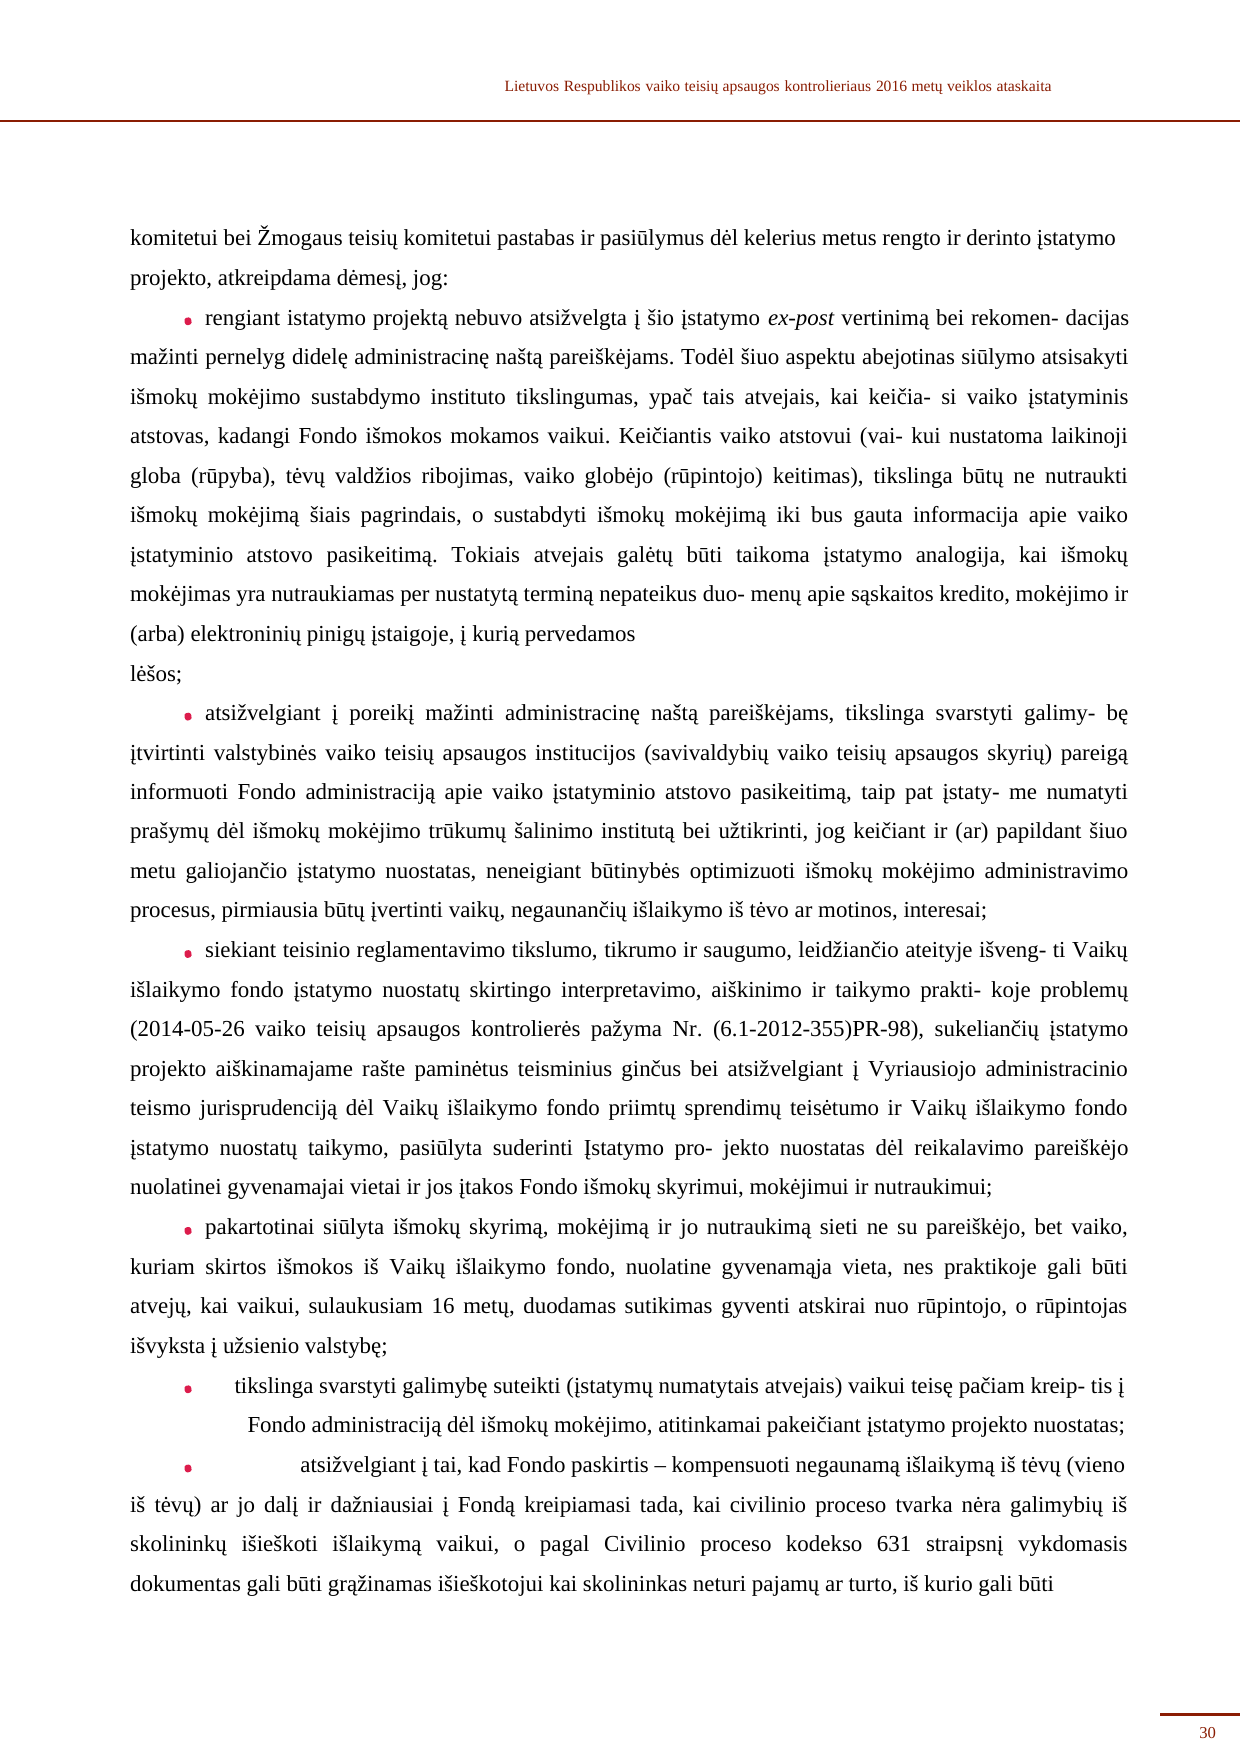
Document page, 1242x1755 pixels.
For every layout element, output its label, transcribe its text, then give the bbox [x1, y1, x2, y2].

text tikslinga svarstyti galimybę suteikti (įstatymų numatytais atvejais) vaikui teisę pačiam kreip- tis į Fondo administraciją dėl išmokų mokėjimo, atitinkamai pakeičiant įstatymo projekto nuostatas; atsižvelgiant į tai, kad Fondo paskirtis – kompensuoti negaunamą išlaikymą iš tėvų (vieno [126, 1372, 1126, 1477]
text siekiant teisinio reglamentavimo tikslumo, tikrumo ir saugumo, leidžiančio ateityje išveng- ti Vaikų išlaikymo fondo įstatymo nuostatų skirtingo interpretavimo, aiškinimo ir taikymo prakti- koje problemų (2014-05-26 vaiko teisių apsaugos kontrolierės pažyma Nr. (6.1-2012-355)PR-98), sukeliančių įstatymo projekto aiškinamajame rašte paminėtus teisminius ginčus bei atsižvelgiant į Vyriausiojo administracinio teismo jurisprudenciją dėl Vaikų išlaikymo fondo priimtų sprendimų teisėtumo ir Vaikų išlaikymo fondo įstatymo nuostatų taikymo, pasiūlyta suderinti Įstatymo pro- jekto nuostatas dėl reikalavimo pareiškėjo nuolatinei gyvenamajai vietai ir jos įtakos Fondo išmokų skyrimui, mokėjimui ir nutraukimui; [130, 937, 1129, 1200]
text atsižvelgiant į poreikį mažinti administracinę naštą pareiškėjams, tikslinga svarstyti galimy- bę įtvirtinti valstybinės vaiko teisių apsaugos institucijos (savivaldybių vaiko teisių apsaugos skyrių) pareigą informuoti Fondo administraciją apie vaiko įstatyminio atstovo pasikeitimą, taip pat įstaty- me numatyti prašymų dėl išmokų mokėjimo trūkumų šalinimo institutą bei užtikrinti, jog keičiant ir (ar) papildant šiuo metu galiojančio įstatymo nuostatas, neneigiant būtinybės optimizuoti išmokų mokėjimo administravimo procesus, pirmiausia būtų įvertinti vaikų, negaunančių išlaikymo iš tėvo ar motinos, interesai; [130, 699, 1129, 923]
text iš tėvų) ar jo dalį ir dažniausiai į Fondą kreipiamasi tada, kai civilinio proceso tvarka nėra galimybių iš skolininkų išieškoti išlaikymą vaikui, o pagal Civilinio proceso kodekso 631 straipsnį vykdomasis dokumentas gali būti grąžinamas išieškotojui kai skolininkas neturi pajamų ar turto, iš kurio gali būti [130, 1491, 1129, 1596]
text komitetui bei Žmogaus teisių komitetui pastabas ir pasiūlymus dėl kelerius metus rengto ir derinto įstatymo projekto, atkreipdama dėmesį, jog: [130, 224, 1129, 290]
text rengiant istatymo projektą nebuvo atsižvelgta į šio įstatymo ex-post vertinimą bei rekomen- dacijas mažinti pernelyg didelę administracinę naštą pareiškėjams. Todėl šiuo aspektu abejotinas siūlymo atsisakyti išmokų mokėjimo sustabdymo instituto tikslingumas, ypač tais atvejais, kai keičia- si vaiko įstatyminis atstovas, kadangi Fondo išmokos mokamos vaikui. Keičiantis vaiko atstovui (vai- kui nustatoma laikinoji globa (rūpyba), tėvų valdžios ribojimas, vaiko globėjo (rūpintojo) keitimas), tikslinga būtų ne nutraukti išmokų mokėjimą šiais pagrindais, o sustabdyti išmokų mokėjimą iki bus gauta informacija apie vaiko įstatyminio atstovo pasikeitimą. Tokiais atvejais galėtų būti taikoma įstatymo analogija, kai išmokų mokėjimas yra nutraukiamas per nustatytą terminą nepateikus duo- menų apie sąskaitos kredito, mokėjimo ir (arba) elektroninių pinigų įstaigoje, į kurią pervedamos [130, 304, 1129, 646]
text pakartotinai siūlyta išmokų skyrimą, mokėjimą ir jo nutraukimą sieti ne su pareiškėjo, bet vaiko, kuriam skirtos išmokos iš Vaikų išlaikymo fondo, nuolatine gyvenamąja vieta, nes praktikoje gali būti atvejų, kai vaikui, sulaukusiam 16 metų, duodamas sutikimas gyventi atskirai nuo rūpintojo, o rūpintojas išvyksta į užsienio valstybę; [130, 1213, 1129, 1358]
text lėšos; [130, 659, 1242, 685]
